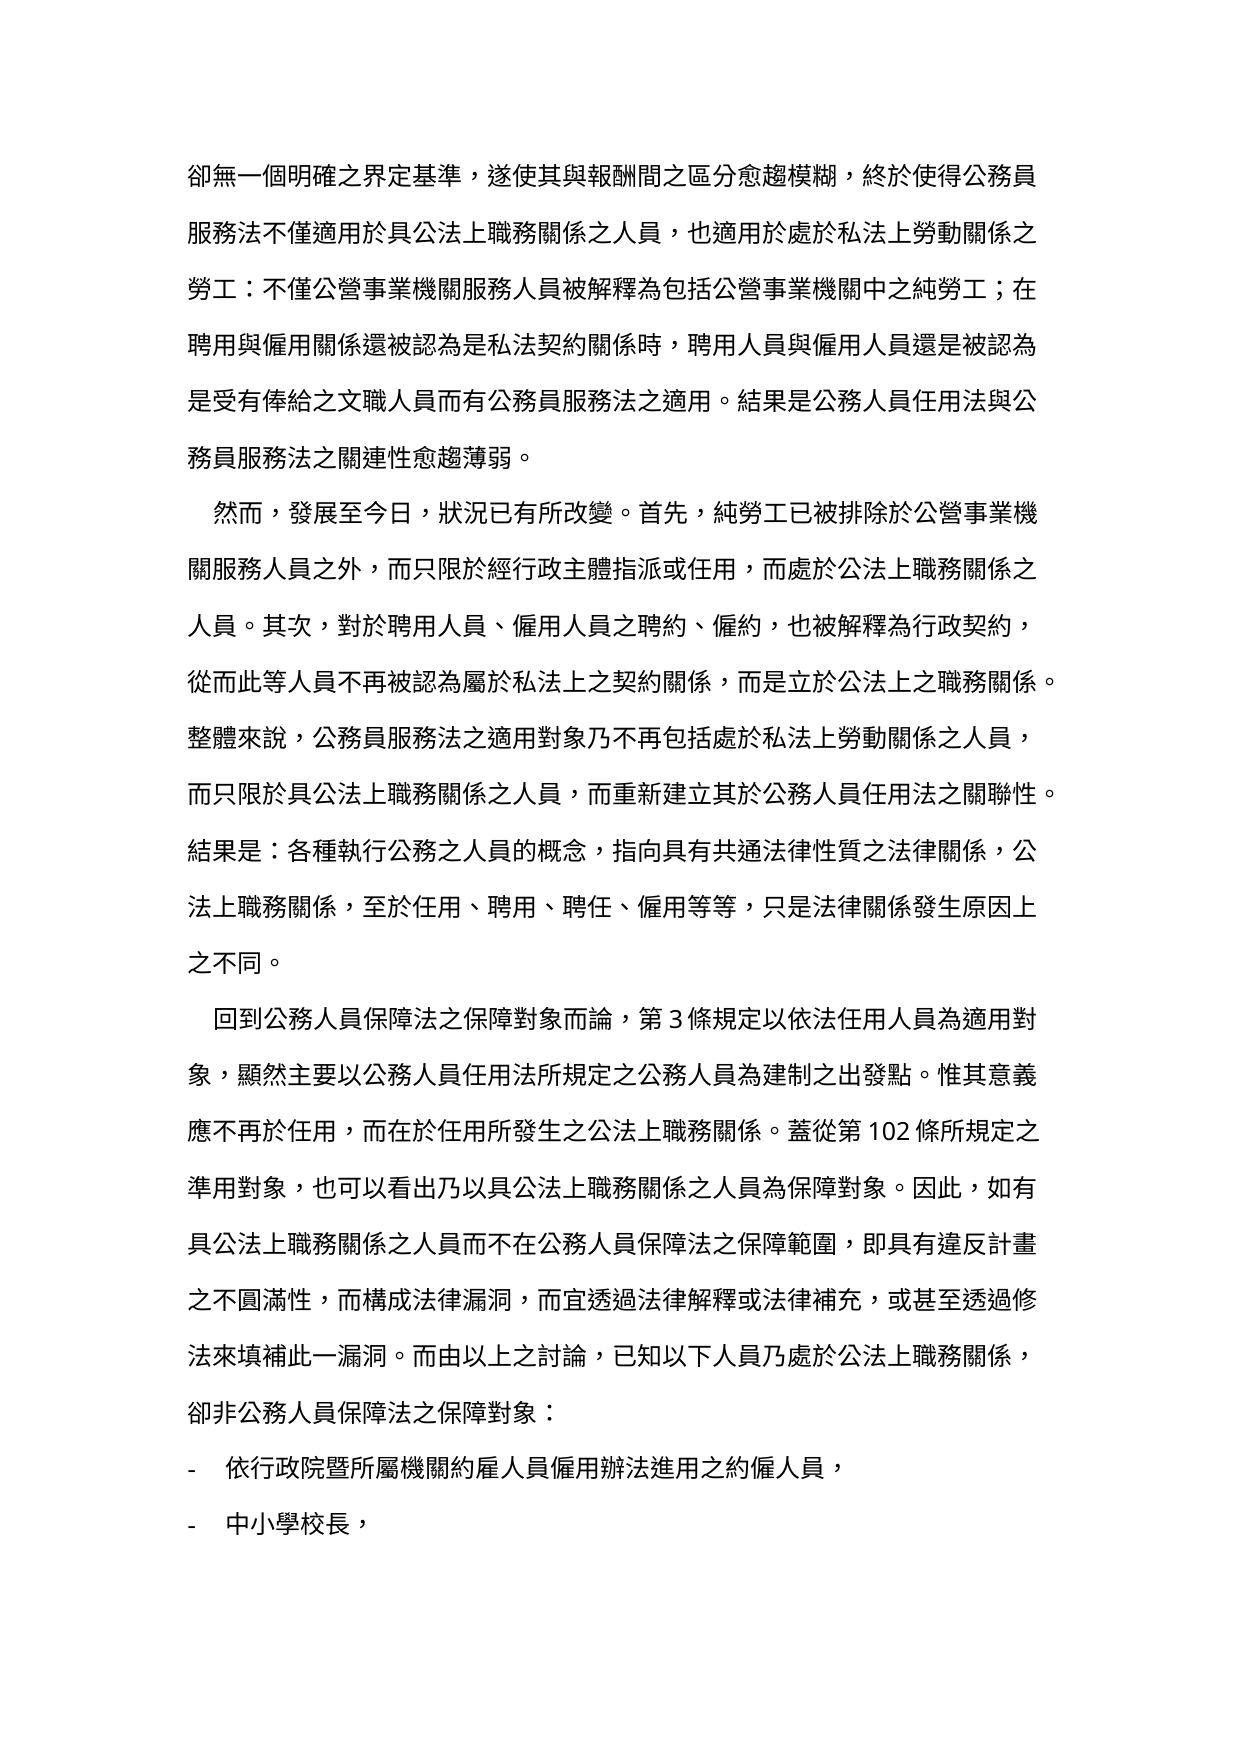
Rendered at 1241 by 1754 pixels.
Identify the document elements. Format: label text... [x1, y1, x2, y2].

text 另一種可能的理解方式，則是認為這兩組概念乃是從不同的角度而界定了同一種法律關係。詳言之，「公務人員」乃是從形式上界定，亦即凡經任用行為產生之法律關係即為公務人員（關係）；至於「公務員」則表達了公務人員關係之實質內容。在此一理解下，凡經任用之人員，其法律關係之內容由公務員服務法加以規範；相對地，具有公務員服務法所定法律關係之人員，應以任用行為加以進用。這個以目前的法制狀況來看，難以獲得支持之理解方式，事實上並非毫無端倪。公務員服務法主要以是否受有俸給作為認定公務員之基準，而依公務人員俸給法之規定，俸給乃依據官職等加以規定，亦即取向於公務人員任用法上之公務人員來加以規定。換言之，可以解釋為：公務人員任用法之規範對象即為公務人員俸給法之規範對象，並從而為公務員服務法之規範對象。這個解釋之所以在今天看來顯得無稽，主要有兩個原因。首先，公務員服務法本身，對於「公務員」之界定，除受有俸給之文武職人員外，還包括在公營事業機關服務之人員。其次，如前所述，司法院將所謂「俸給」解釋為不以公務人員俸給法所規定者為限，將公務人員俸給法作為公務人員任用法與公務員服務法間之連結打破了。尤其，「俸給」之概念脫離了公務人員俸給法之藩籬，卻無一個明確之界定基準，遂使其與報酬間之區分愈趨模糊，終於使得公務員服務法不僅適用於具公法上職務關係之人員，也適用於處於私法上勞動關係之勞工：不僅公營事業機關服務人員被解釋為包括公營事業機關中之純勞工；在聘用與僱用關係還被認為是私法契約關係時，聘用人員與僱用人員還是被認為是受有俸給之文職人員而有公務員服務法之適用。結果是公務人員任用法與公務員服務法之關連性愈趨薄弱。 [187, 150, 1053, 469]
text 回到公務人員保障法之保障對象而論，第3條規定以依法任用人員為適用對象，顯然主要以公務人員任用法所規定之公務人員為建制之出發點。惟其意義應不再於任用，而在於任用所發生之公法上職務關係。蓋從第102條所規定之準用對象，也可以看出乃以具公法上職務關係之人員為保障對象。因此，如有具公法上職務關係之人員而不在公務人員保障法之保障範圍，即具有違反計畫之不圓滿性，而構成法律漏洞，而宜透過法律解釋或法律補充，或甚至透過修法來填補此一漏洞。而由以上之討論，已知以下人員乃處於公法上職務關係，卻非公務人員保障法之保障對象： [187, 992, 1053, 1424]
list 依行政院暨所屬機關約雇人員僱用辦法進用之約僱人員， [187, 1442, 1053, 1479]
text 然而，發展至今日，狀況已有所改變。首先，純勞工已被排除於公營事業機關服務人員之外，而只限於經行政主體指派或任用，而處於公法上職務關係之人員。其次，對於聘用人員、僱用人員之聘約、僱約，也被解釋為行政契約，從而此等人員不再被認為屬於私法上之契約關係，而是立於公法上之職務關係。整體來說，公務員服務法之適用對象乃不再包括處於私法上勞動關係之人員，而只限於具公法上職務關係之人員，而重新建立其於公務人員任用法之關聯性。結果是：各種執行公務之人員的概念，指向具有共通法律性質之法律關係，公法上職務關係，至於任用、聘用、聘任、僱用等等，只是法律關係發生原因上之不同。 [187, 487, 1053, 974]
list 中小學校長， [187, 1497, 1053, 1535]
